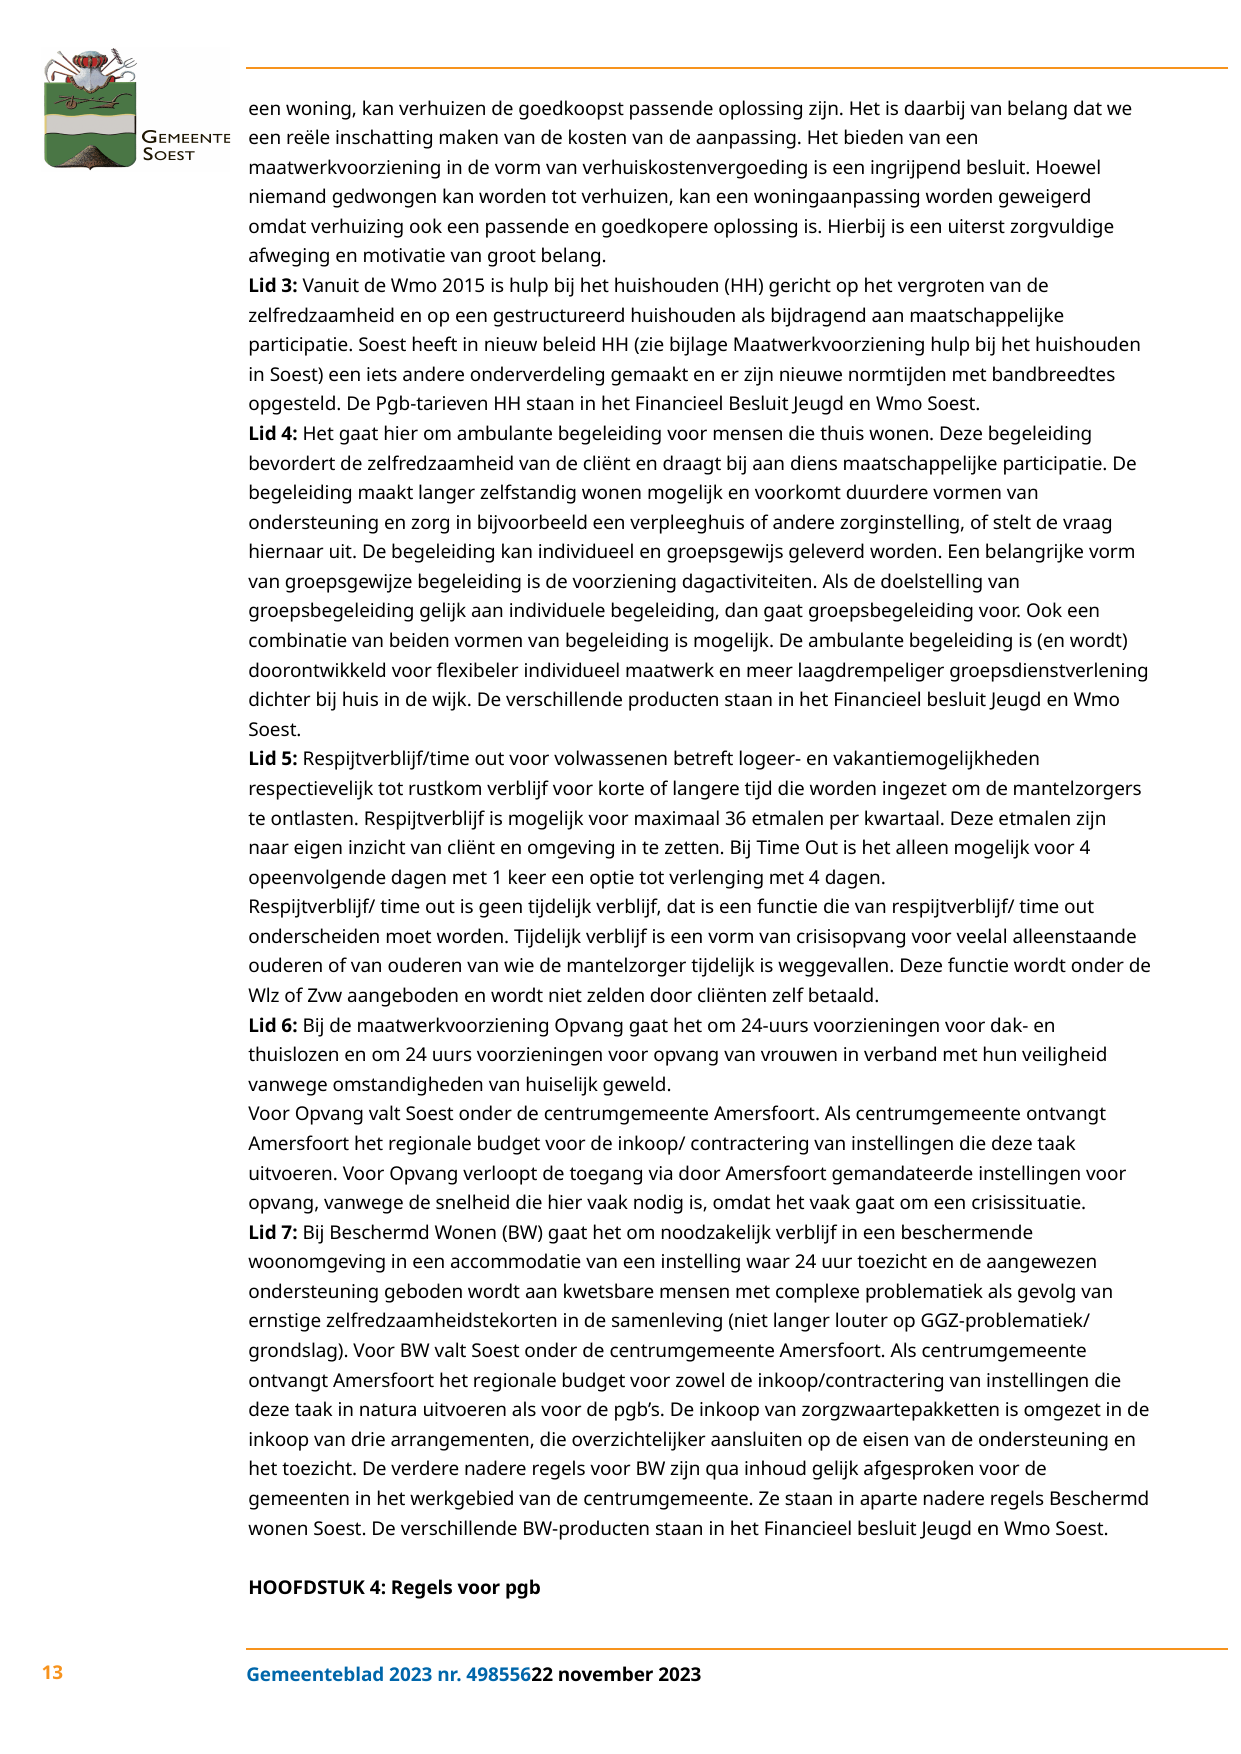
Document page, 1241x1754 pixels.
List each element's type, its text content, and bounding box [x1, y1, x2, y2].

text HOOFDSTUK 4: Regels voor pgb [248, 1574, 1152, 1600]
text Lid 4: Het gaat hier om ambulante begeleiding voor mensen die thuis wonen. Deze begeleiding bevordert de zelfredzaamheid van de cliënt en draagt bij aan diens maatschappelijke participatie. De begeleiding maakt langer zelfstandig wonen mogelijk en voorkomt duurdere vormen van ondersteuning en zorg in bijvoorbeeld een verpleeghuis of andere zorginstelling, of stelt de vraag hiernaar uit. De begeleiding kan individueel en groepsgewijs geleverd worden. Een belangrijke vorm van groepsgewijze begeleiding is de voorziening dagactiviteiten. Als de doelstelling van groepsbegeleiding gelijk aan individuele begeleiding, dan gaat groepsbegeleiding voor. Ook een combinatie van beiden vormen van begeleiding is mogelijk. De ambulante begeleiding is (en wordt) doorontwikkeld voor flexibeler individueel maatwerk en meer laagdrempeliger groepsdienstverlening dichter bij huis in de wijk. De verschillende producten staan in het Financieel besluit Jeugd en Wmo Soest. [248, 420, 1152, 742]
text Lid 7: Bij Beschermd Wonen (BW) gaat het om noodzakelijk verblijf in een beschermende woonomgeving in een accommodatie van een instelling waar 24 uur toezicht en de aangewezen ondersteuning geboden wordt aan kwetsbare mensen met complexe problematiek als gevolg van ernstige zelfredzaamheidstekorten in de samenleving (niet langer louter op GGZ-problematiek/ grondslag). Voor BW valt Soest onder de centrumgemeente Amersfoort. Als centrumgemeente ontvangt Amersfoort het regionale budget voor zowel de inkoop/contractering van instellingen die deze taak in natura uitvoeren als voor de pgb’s. De inkoop van zorgzwaartepakketten is omgezet in de inkoop van drie arrangementen, die overzichtelijker aansluiten op de eisen van de ondersteuning en het toezicht. De verdere nadere regels voor BW zijn qua inhoud gelijk afgesproken voor de gemeenten in het werkgebied van de centrumgemeente. Ze staan in aparte nadere regels Beschermd wonen Soest. De verschillende BW-producten staan in het Financieel besluit Jeugd en Wmo Soest. [248, 1219, 1152, 1541]
text Lid 6: Bij de maatwerkvoorziening Opvang gaat het om 24-uurs voorzieningen voor dak- en thuislozen en om 24 uurs voorzieningen voor opvang van vrouwen in verband met hun veiligheid vanwege omstandigheden van huiselijk geweld. [248, 1012, 1152, 1097]
text een woning, kan verhuizen de goedkoopst passende oplossing zijn. Het is daarbij van belang dat we een reële inschatting maken van de kosten van de aanpassing. Het bieden van een maatwerkvoorziening in de vorm van verhuiskostenvergoeding is een ingrijpend besluit. Hoewel niemand gedwongen kan worden tot verhuizen, kan een woningaanpassing worden geweigerd omdat verhuizing ook een passende en goedkopere oplossing is. Hierbij is een uiterst zorgvuldige afweging en motivatie van groot belang. [248, 95, 1152, 268]
picture [41, 47, 231, 172]
text Voor Opvang valt Soest onder de centrumgemeente Amersfoort. Als centrumgemeente ontvangt Amersfoort het regionale budget voor de inkoop/ contractering van instellingen die deze taak uitvoeren. Voor Opvang verloopt de toegang via door Amersfoort gemandateerde instellingen voor opvang, vanwege de snelheid die hier vaak nodig is, omdat het vaak gaat om een crisissituatie. [248, 1101, 1152, 1215]
text Respijtverblijf/ time out is geen tijdelijk verblijf, dat is een functie die van respijtverblijf/ time out onderscheiden moet worden. Tijdelijk verblijf is een vorm van crisisopvang voor veelal alleenstaande ouderen of van ouderen van wie de mantelzorger tijdelijk is weggevallen. Deze functie wordt onder de Wlz of Zvw aangeboden en wordt niet zelden door cliënten zelf betaald. [248, 893, 1152, 1008]
text Lid 5: Respijtverblijf/time out voor volwassenen betreft logeer- en vakantiemogelijkheden respectievelijk tot rustkom verblijf voor korte of langere tijd die worden ingezet om de mantelzorgers te ontlasten. Respijtverblijf is mogelijk voor maximaal 36 etmalen per kwartaal. Deze etmalen zijn naar eigen inzicht van cliënt en omgeving in te zetten. Bij Time Out is het alleen mogelijk voor 4 opeenvolgende dagen met 1 keer een optie tot verlenging met 4 dagen. [248, 746, 1152, 890]
text Lid 3: Vanuit de Wmo 2015 is hulp bij het huishouden (HH) gericht op het vergroten van de zelfredzaamheid en op een gestructureerd huishouden als bijdragend aan maatschappelijke participatie. Soest heeft in nieuw beleid HH (zie bijlage Maatwerkvoorziening hulp bij het huishouden in Soest) een iets andere onderverdeling gemaakt en er zijn nieuwe normtijden met bandbreedtes opgesteld. De Pgb-tarieven HH staan in het Financieel Besluit Jeugd en Wmo Soest. [248, 272, 1152, 416]
